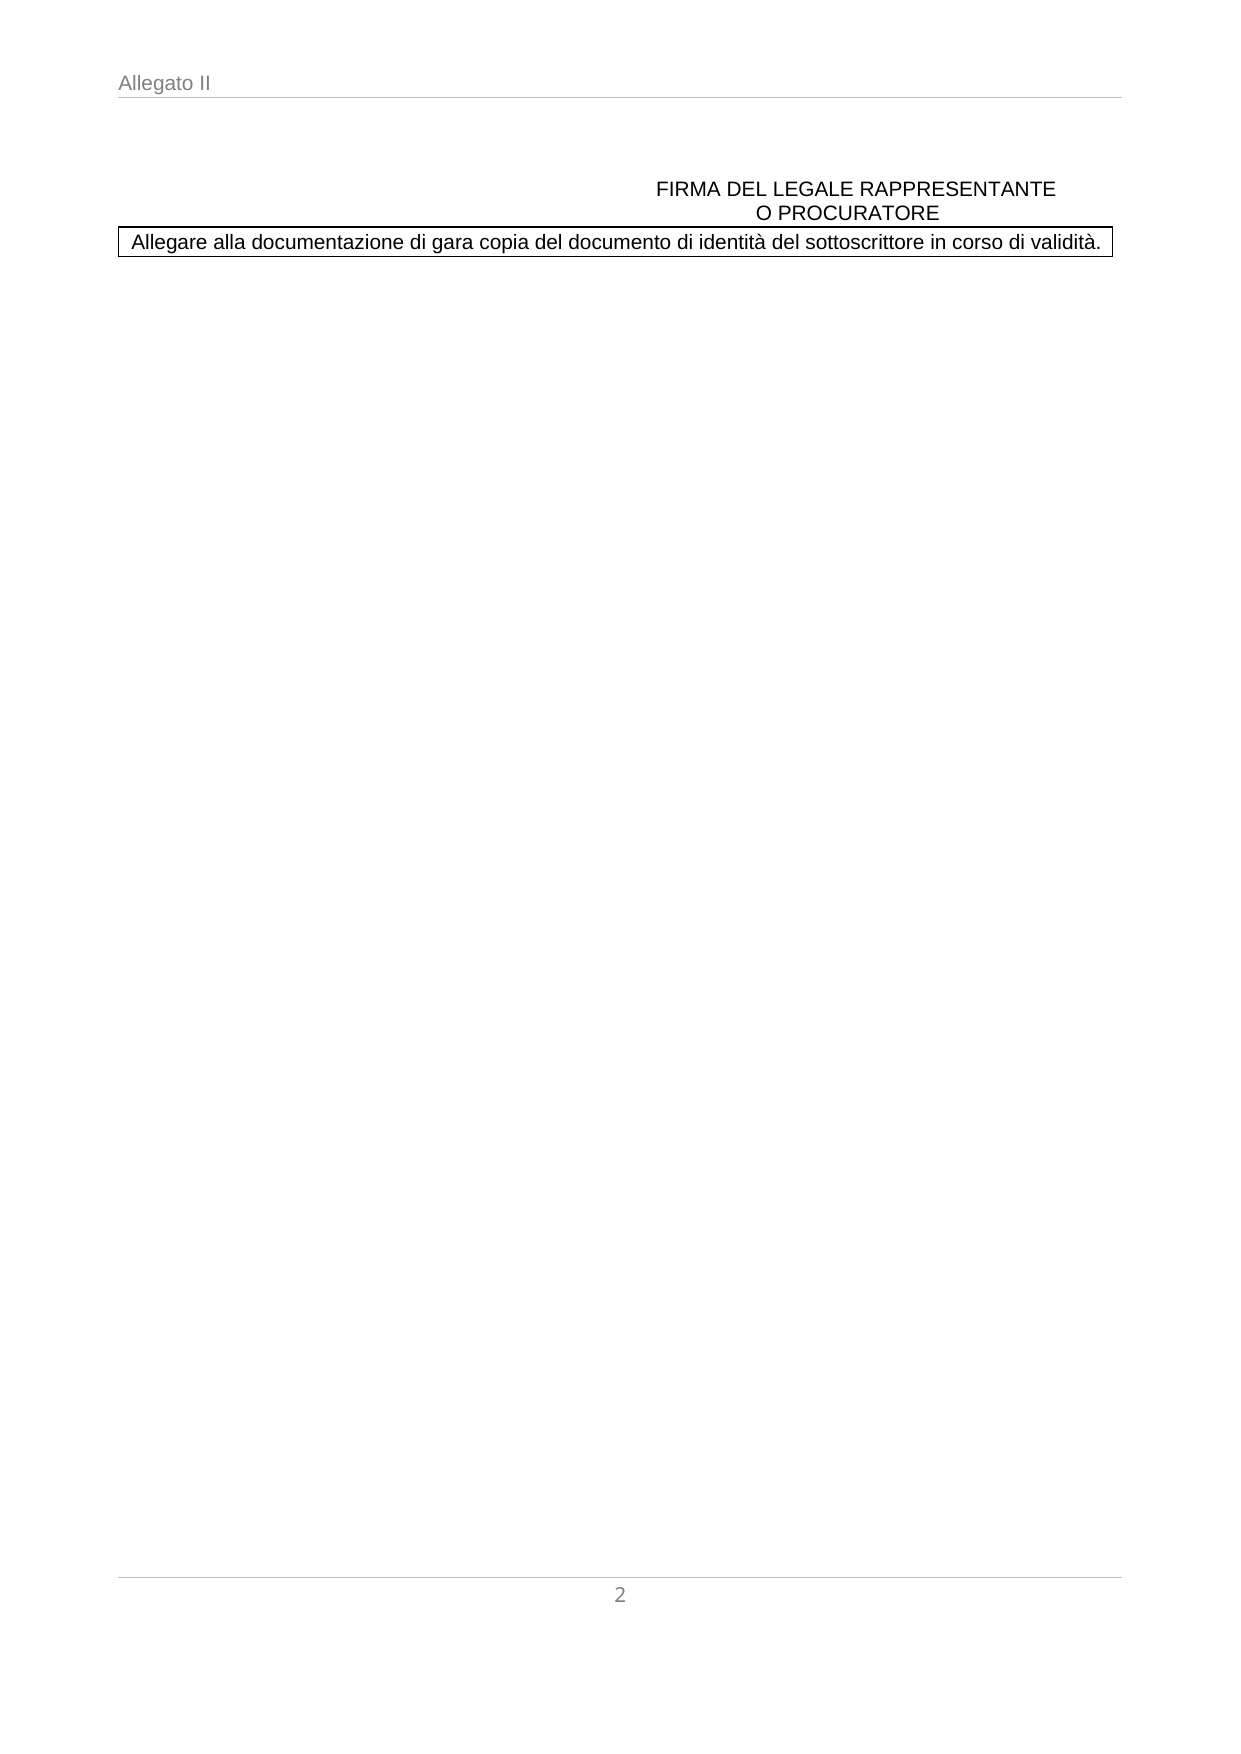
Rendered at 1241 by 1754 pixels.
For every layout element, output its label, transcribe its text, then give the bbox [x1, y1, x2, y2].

text FIRMA DEL LEGALE RAPPRESENTANTE [413, 177, 1122, 201]
text O PROCURATORE [413, 201, 1122, 225]
text Allegare alla documentazione di gara copia del documento di identità del sottoscrittore in corso di validità. [119, 228, 1112, 256]
